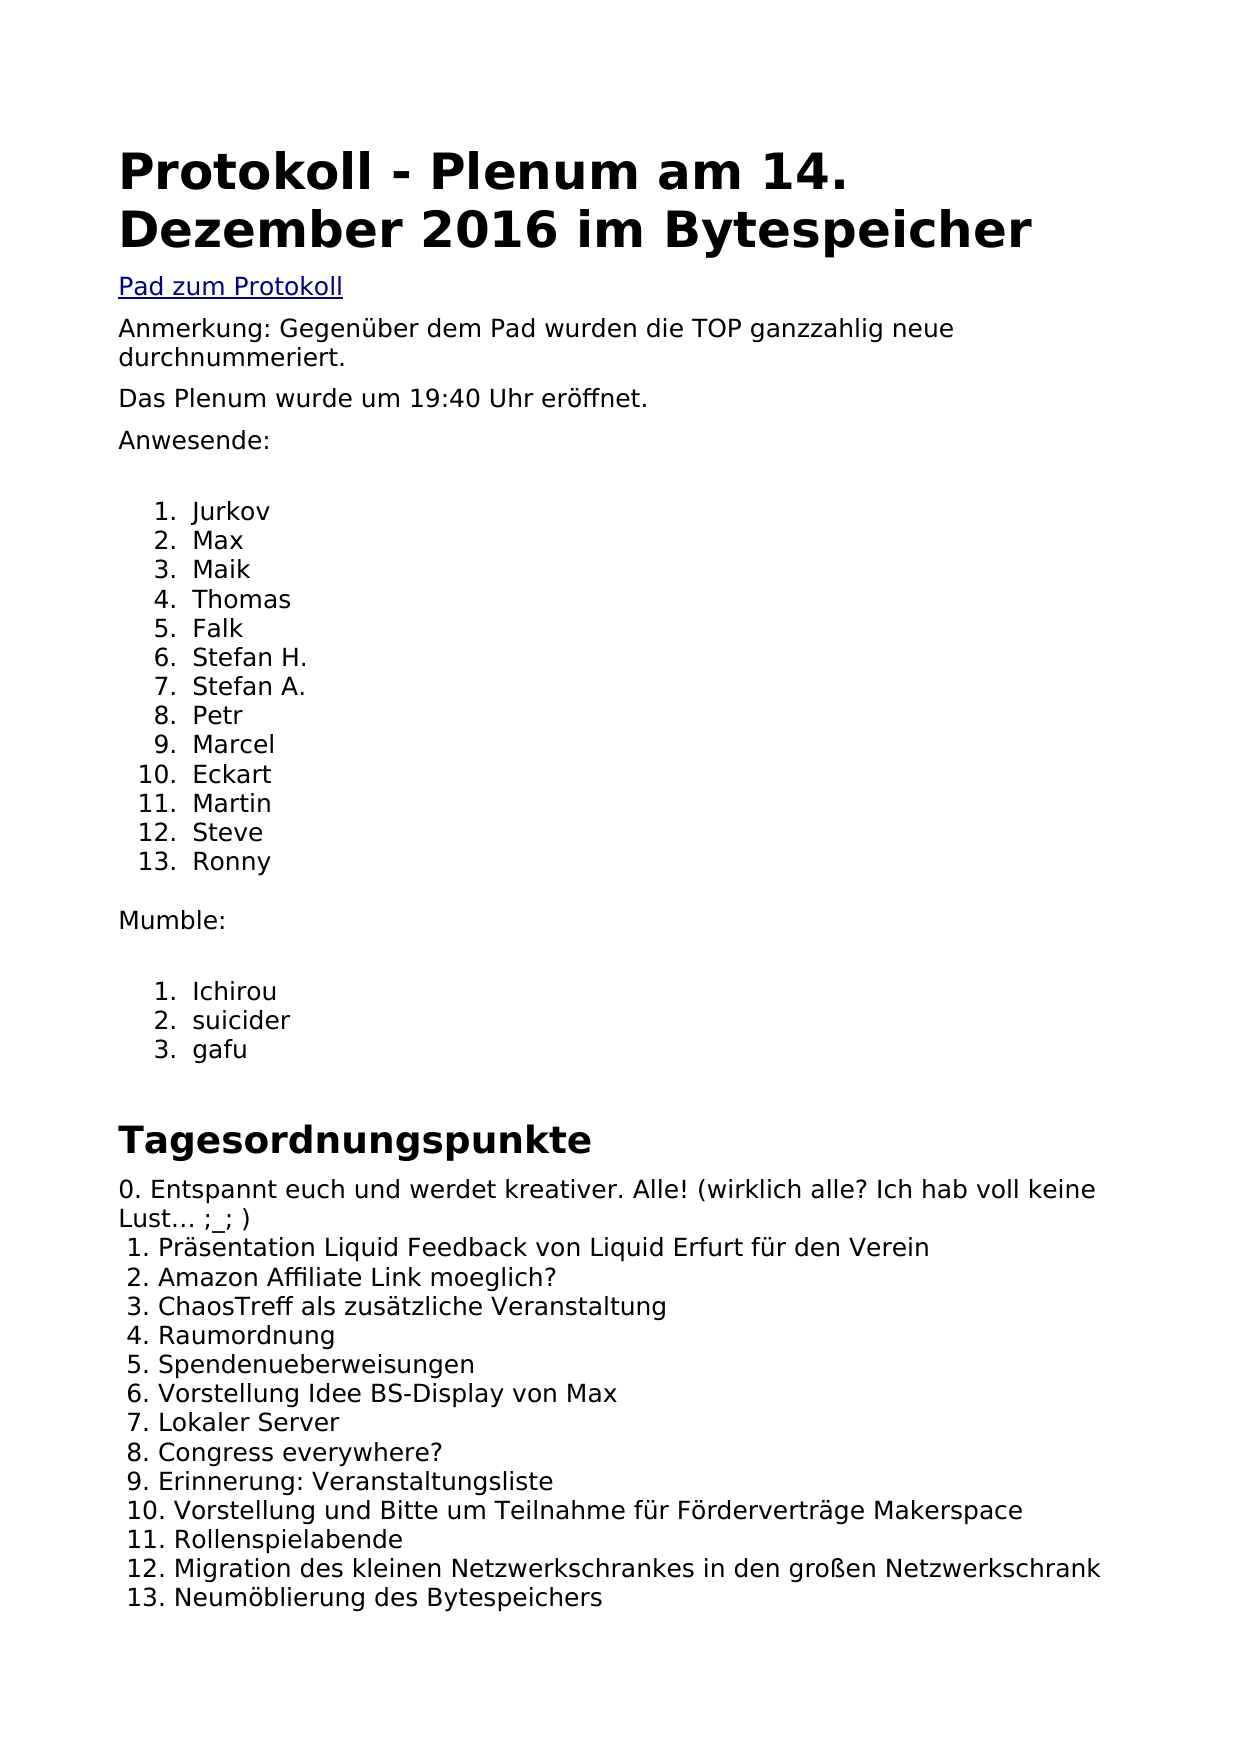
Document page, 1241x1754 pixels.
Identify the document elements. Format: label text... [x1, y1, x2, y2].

text Anwesende: [118, 426, 1122, 455]
text Pad zum Protokoll [118, 272, 1122, 301]
subtitle Protokoll - Plenum am 14. Dezember 2016 im Bytespeicher [118, 143, 1122, 259]
list Stefan H. [177, 643, 1122, 672]
list Jurkov [177, 497, 1122, 527]
list Max [177, 527, 1122, 556]
text 0. Entspannt euch und werdet kreativer. Alle! (wirklich alle? Ich hab voll keine Lust… ;_; ) 1. Präsentation Liquid Feedback von Liquid Erfurt für den Verein 2. Amazon Affiliate Link moeglich? 3. ChaosTreff als zusätzliche Veranstaltung 4. Raumordnung 5. Spendenueberweisungen 6. Vorstellung Idee BS-Display von Max 7. Lokaler Server 8. Congress everywhere? 9. Erinnerung: Veranstaltungsliste 10. Vorstellung und Bitte um Teilnahme für Förderverträge Makerspace 11. Rollenspielabende 12. Migration des kleinen Netzwerkschrankes in den großen Netzwerkschrank 13. Neumöblierung des Bytespeichers [118, 1175, 1122, 1613]
list Stefan A. [177, 672, 1122, 702]
list Ronny [177, 847, 1122, 877]
list Falk [177, 614, 1122, 643]
list Eckart [177, 760, 1122, 789]
list Ichirou [177, 977, 1122, 1006]
subtitle Tagesordnungspunkte [118, 1119, 1122, 1163]
list Maik [177, 556, 1122, 585]
text Das Plenum wurde um 19:40 Uhr eröffnet. [118, 384, 1122, 414]
list Steve [177, 818, 1122, 847]
list suicider [177, 1006, 1122, 1036]
list gafu [177, 1036, 1122, 1065]
text Mumble: [118, 906, 1122, 935]
list Petr [177, 702, 1122, 731]
list Martin [177, 789, 1122, 818]
list Thomas [177, 585, 1122, 614]
text Anmerkung: Gegenüber dem Pad wurden die TOP ganzzahlig neue durchnummeriert. [118, 314, 1122, 372]
list Marcel [177, 731, 1122, 760]
